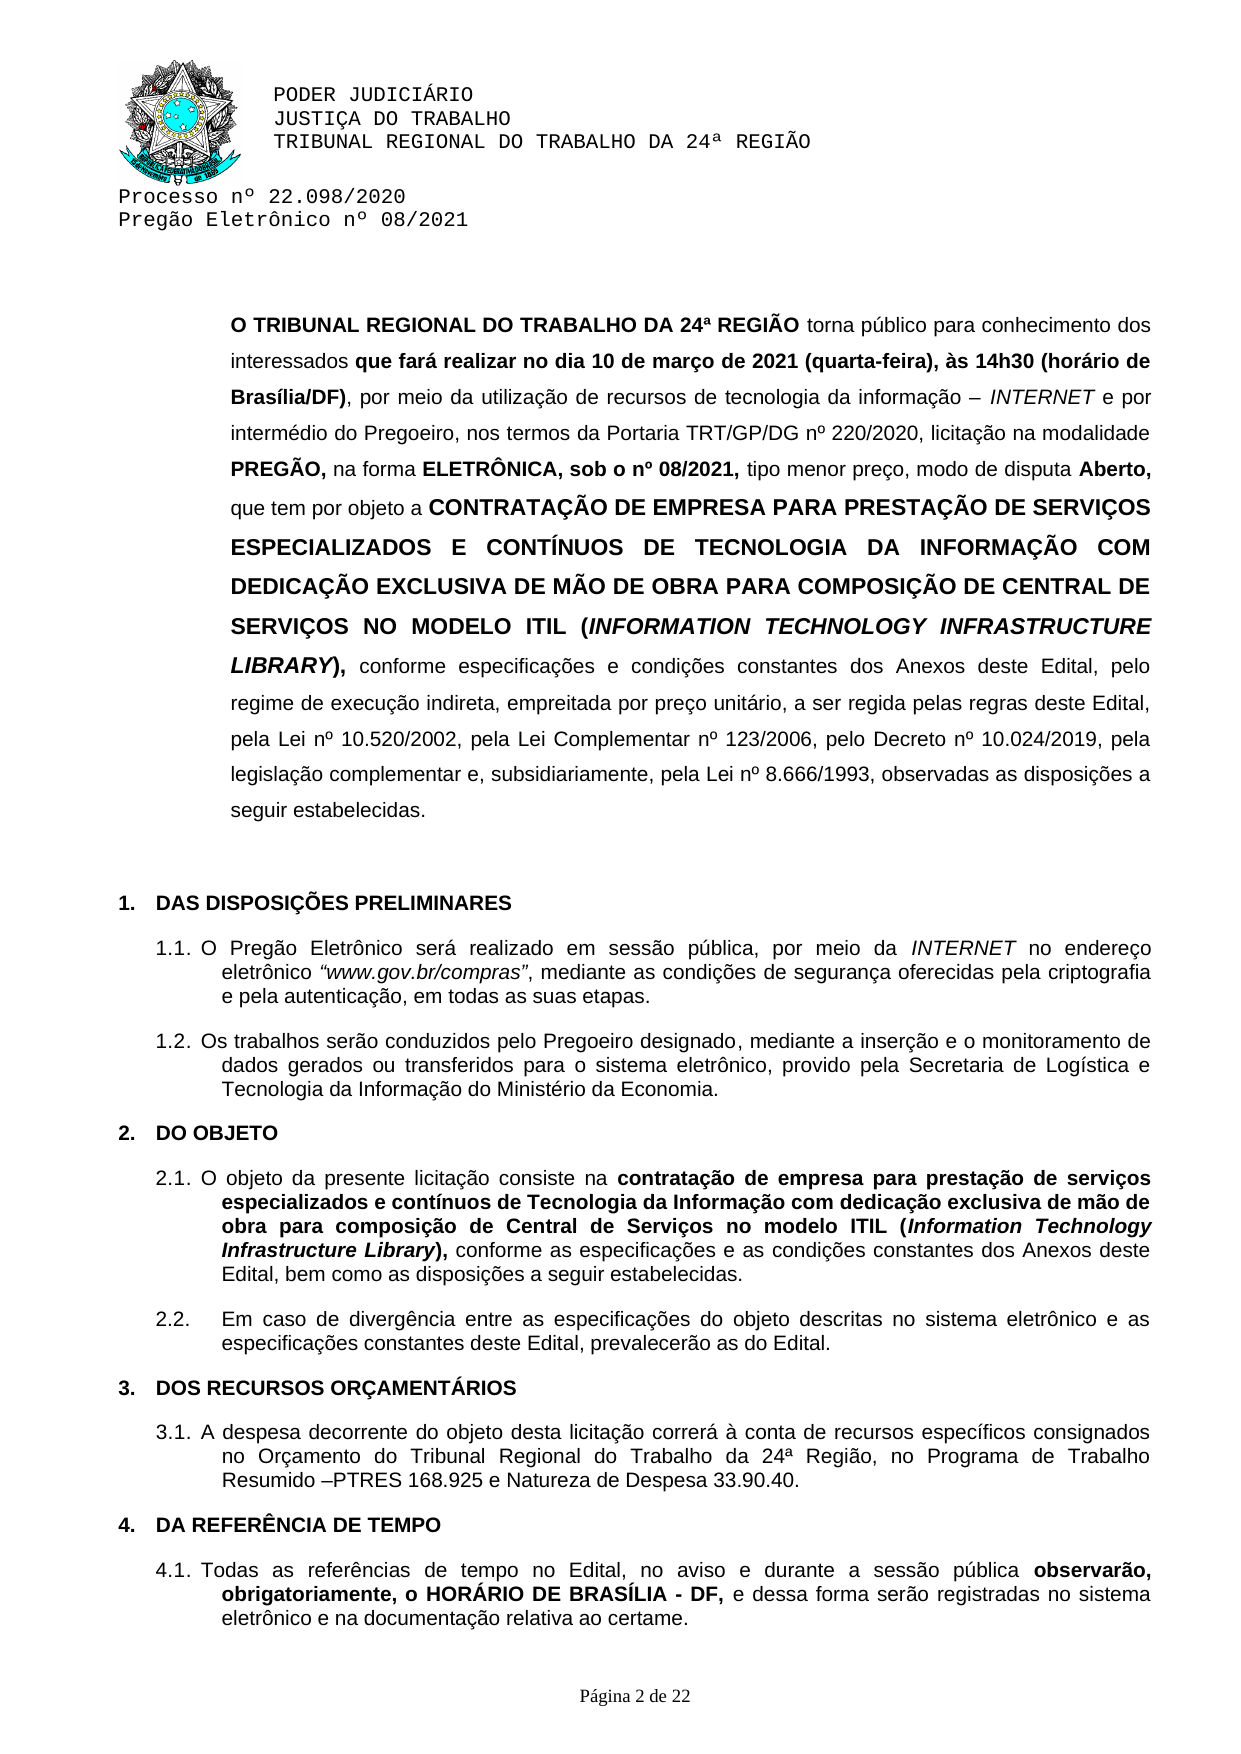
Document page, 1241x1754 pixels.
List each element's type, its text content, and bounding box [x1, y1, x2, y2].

picture [118, 59, 243, 186]
list Todas as referências de tempo no Edital, no aviso e durante a sessão pública observarão, obrigatoriamente, o HORÁRIO DE BRASÍLIA - DF, e dessa forma serão registradas no sistema eletrônico e na documentação relativa ao certame. [155, 1558, 1152, 1629]
text O TRIBUNAL REGIONAL DO TRABALHO DA 24ª REGIÃO torna público para conhecimento dos interessados que fará realizar no dia 10 de março de 2021 (quarta-feira), às 14h30 (horário de Brasília/DF), por meio da utilização de recursos de tecnologia da informação – INTERNET e por intermédio do Pregoeiro, nos termos da Portaria TRT/GP/DG nº 220/2020, licitação na modalidade PREGÃO, na forma ELETRÔNICA, sob o nº 08/2021, tipo menor preço, modo de disputa Aberto, que tem por objeto a CONTRATAÇÃO DE EMPRESA PARA PRESTAÇÃO DE SERVIÇOS ESPECIALIZADOS E CONTÍNUOS DE TECNOLOGIA DA INFORMAÇÃO COM DEDICAÇÃO EXCLUSIVA DE MÃO DE OBRA PARA COMPOSIÇÃO DE CENTRAL DE SERVIÇOS NO MODELO ITIL (INFORMATION TECHNOLOGY INFRASTRUCTURE LIBRARY), conforme especificações e condições constantes dos Anexos deste Edital, pelo regime de execução indireta, empreitada por preço unitário, a ser regida pelas regras deste Edital, pela Lei nº 10.520/2002, pela Lei Complementar nº 123/2006, pelo Decreto nº 10.024/2019, pela legislação complementar e, subsidiariamente, pela Lei nº 8.666/1993, observadas as disposições a seguir estabelecidas. [230, 313, 1152, 822]
list Em caso de divergência entre as especificações do objeto descritas no sistema eletrônico e as especificações constantes deste Edital, prevalecerão as do Edital. [155, 1307, 1152, 1354]
list O objeto da presente licitação consiste na contratação de empresa para prestação de serviços especializados e contínuos de Tecnologia da Informação com dedicação exclusiva de mão de obra para composição de Central de Serviços no modelo ITIL (Information Technology Infrastructure Library), conforme as especificações e as condições constantes dos Anexos deste Edital, bem como as disposições a seguir estabelecidas. [155, 1166, 1152, 1286]
list Os trabalhos serão conduzidos pelo Pregoeiro designado, mediante a inserção e o monitoramento de dados gerados ou transferidos para o sistema eletrônico, provido pela Secretaria de Logística e Tecnologia da Informação do Ministério da Economia. [155, 1028, 1152, 1100]
list DO OBJETO [118, 1121, 1152, 1145]
list O Pregão Eletrônico será realizado em sessão pública, por meio da INTERNET no endereço eletrônico “www.gov.br/compras”, mediante as condições de segurança oferecidas pela criptografia e pela autenticação, em todas as suas etapas. [155, 936, 1152, 1008]
list A despesa decorrente do objeto desta licitação correrá à conta de recursos específicos consignados no Orçamento do Tribunal Regional do Trabalho da 24ª Região, no Programa de Trabalho Resumido –PTRES 168.925 e Natureza de Despesa 33.90.40. [156, 1420, 1152, 1492]
list DA REFERÊNCIA DE TEMPO [118, 1513, 1152, 1537]
list DOS RECURSOS ORÇAMENTÁRIOS [118, 1375, 1152, 1399]
list DAS DISPOSIÇÕES PRELIMINARES [118, 891, 1152, 915]
